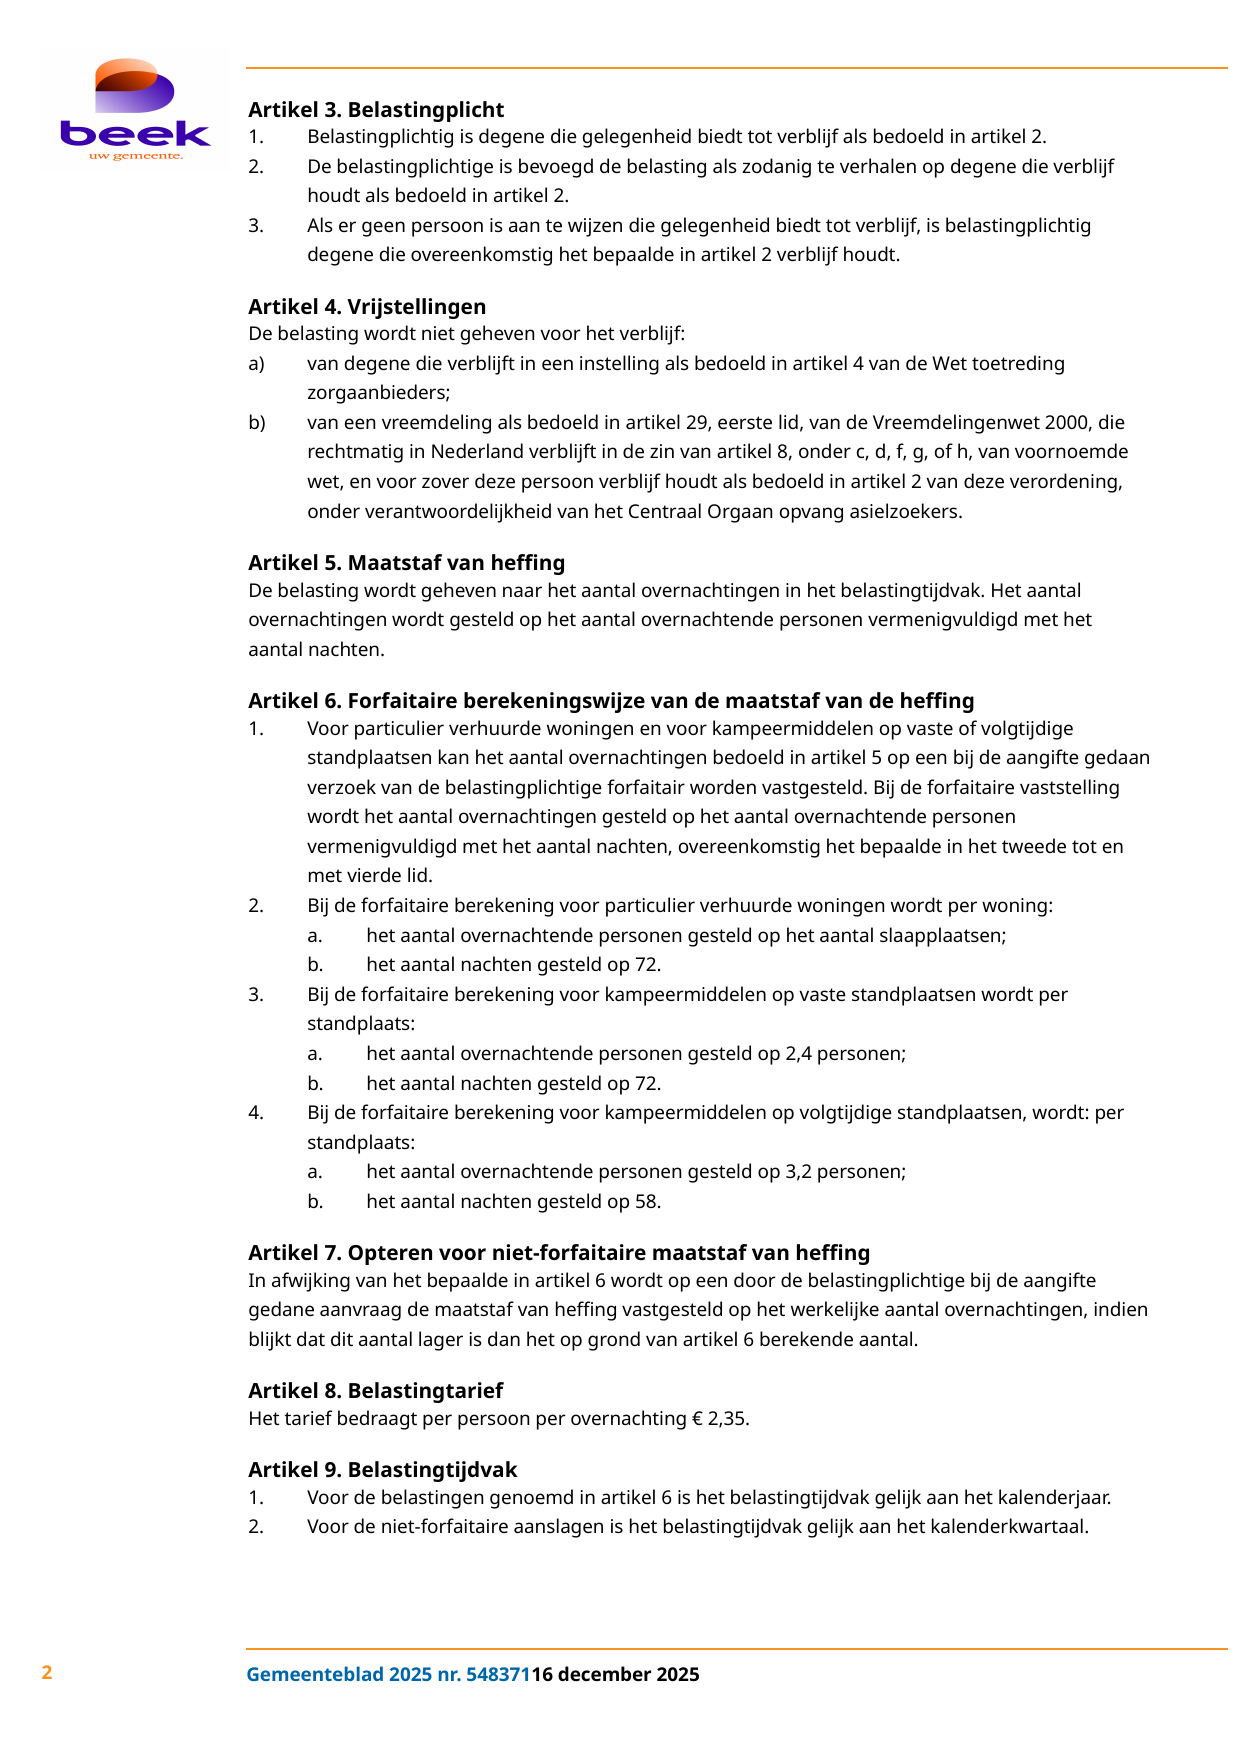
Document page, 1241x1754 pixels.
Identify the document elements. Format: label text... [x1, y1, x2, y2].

text Artikel 8. Belastingtarief [248, 1377, 1152, 1405]
list Belastingplichtig is degene die gelegenheid biedt tot verblijf als bedoeld in artikel 2. [248, 123, 1152, 149]
list het aantal nachten gesteld op 72. [307, 1070, 1152, 1096]
text Artikel 3. Belastingplicht [248, 95, 1152, 123]
list Bij de forfaitaire berekening voor kampeermiddelen op vaste standplaatsen wordt per standplaats: [248, 981, 1152, 1036]
picture [41, 47, 231, 172]
text Artikel 7. Opteren voor niet-forfaitaire maatstaf van heffing [248, 1238, 1152, 1267]
text Artikel 4. Vrijstellingen [248, 292, 1152, 320]
list het aantal overnachtende personen gesteld op het aantal slaapplaatsen; [307, 922, 1152, 948]
list Voor particulier verhuurde woningen en voor kampeermiddelen op vaste of volgtijdige standplaatsen kan het aantal overnachtingen bedoeld in artikel 5 op een bij de aangifte gedaan verzoek van de belastingplichtige forfaitair worden vastgesteld. Bij de forfaitaire vaststelling wordt het aantal overnachtingen gesteld op het aantal overnachtende personen vermenigvuldigd met het aantal nachten, overeenkomstig het bepaalde in het tweede tot en met vierde lid. [248, 715, 1152, 888]
list Voor de niet-forfaitaire aanslagen is het belastingtijdvak gelijk aan het kalenderkwartaal. [248, 1513, 1152, 1539]
list Voor de belastingen genoemd in artikel 6 is het belastingtijdvak gelijk aan het kalenderjaar. [248, 1484, 1152, 1509]
list het aantal nachten gesteld op 72. [307, 951, 1152, 977]
list Bij de forfaitaire berekening voor particulier verhuurde woningen wordt per woning: [248, 892, 1152, 918]
list De belastingplichtige is bevoegd de belasting als zodanig te verhalen op degene die verblijf houdt als bedoeld in artikel 2. [248, 153, 1152, 208]
list het aantal overnachtende personen gesteld op 2,4 personen; [307, 1040, 1152, 1066]
text De belasting wordt niet geheven voor het verblijf: [248, 320, 1152, 346]
list Als er geen persoon is aan te wijzen die gelegenheid biedt tot verblijf, is belastingplichtig degene die overeenkomstig het bepaalde in artikel 2 verblijf houdt. [248, 212, 1152, 267]
text Artikel 5. Maatstaf van heffing [248, 548, 1152, 577]
list van een vreemdeling als bedoeld in artikel 29, eerste lid, van de Vreemdelingenwet 2000, die rechtmatig in Nederland verblijft in de zin van artikel 8, onder c, d, f, g, of h, van voornoemde wet, en voor zover deze persoon verblijf houdt als bedoeld in artikel 2 van deze verordening, onder verantwoordelijkheid van het Centraal Orgaan opvang asielzoekers. [248, 409, 1152, 524]
list Bij de forfaitaire berekening voor kampeermiddelen op volgtijdige standplaatsen, wordt: per standplaats: [248, 1099, 1152, 1155]
text In afwijking van het bepaalde in artikel 6 wordt op een door de belastingplichtige bij de aangifte gedane aanvraag de maatstaf van heffing vastgesteld op het werkelijke aantal overnachtingen, indien blijkt dat dit aantal lager is dan het op grond van artikel 6 berekende aantal. [248, 1267, 1152, 1352]
text Het tarief bedraagt per persoon per overnachting € 2,35. [248, 1405, 1152, 1431]
text Artikel 6. Forfaitaire berekeningswijze van de maatstaf van de heffing [248, 686, 1152, 715]
text De belasting wordt geheven naar het aantal overnachtingen in het belastingtijdvak. Het aantal overnachtingen wordt gesteld op het aantal overnachtende personen vermenigvuldigd met het aantal nachten. [248, 577, 1152, 662]
list van degene die verblijft in een instelling als bedoeld in artikel 4 van de Wet toetreding zorgaanbieders; [248, 350, 1152, 405]
text Artikel 9. Belastingtijdvak [248, 1455, 1152, 1484]
list het aantal nachten gesteld op 58. [307, 1188, 1152, 1214]
list het aantal overnachtende personen gesteld op 3,2 personen; [307, 1158, 1152, 1184]
